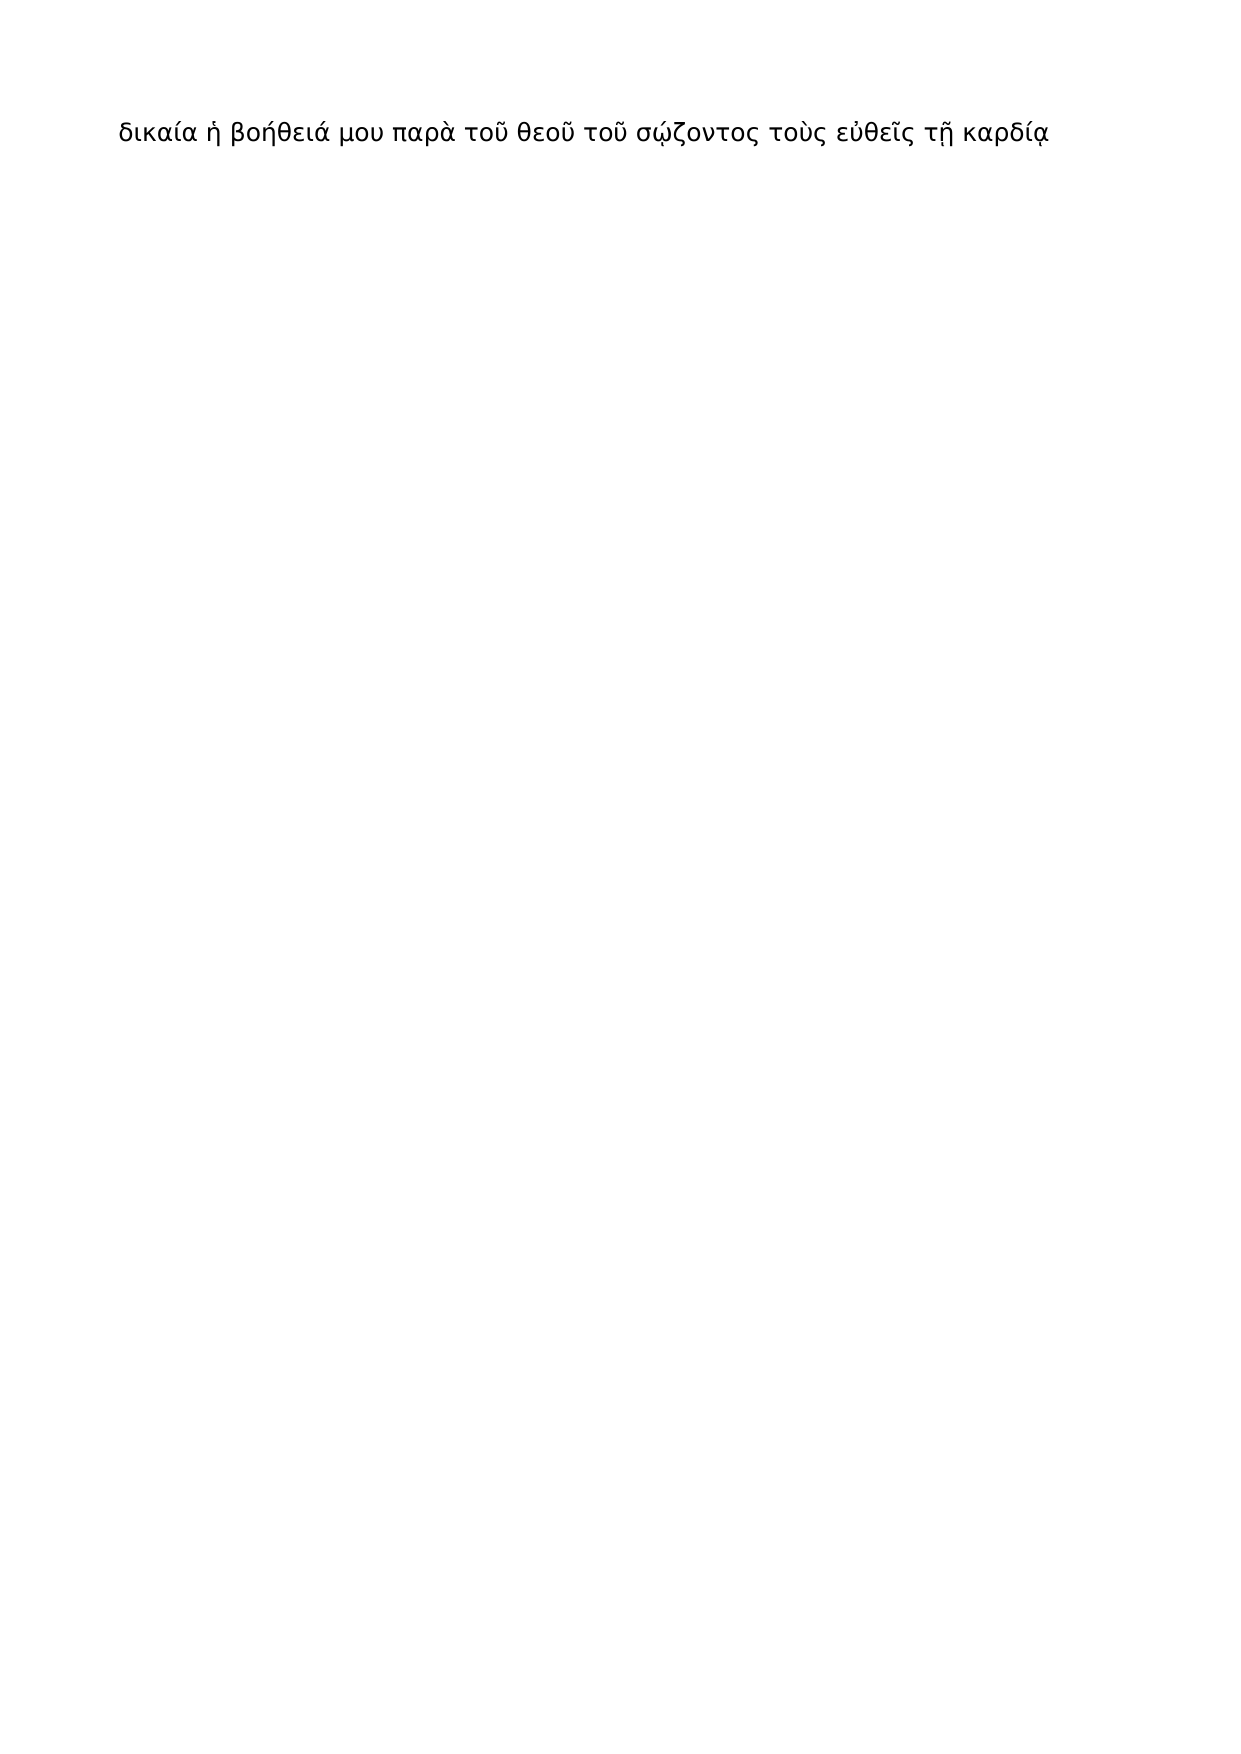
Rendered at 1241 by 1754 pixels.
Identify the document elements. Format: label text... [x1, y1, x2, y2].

text δικαία ἡ βοήθειά μου παρὰ τοῦ θεοῦ τοῦ σῴζοντος τοὺς εὐθεῖς τῇ καρδίᾳ [118, 118, 1122, 147]
